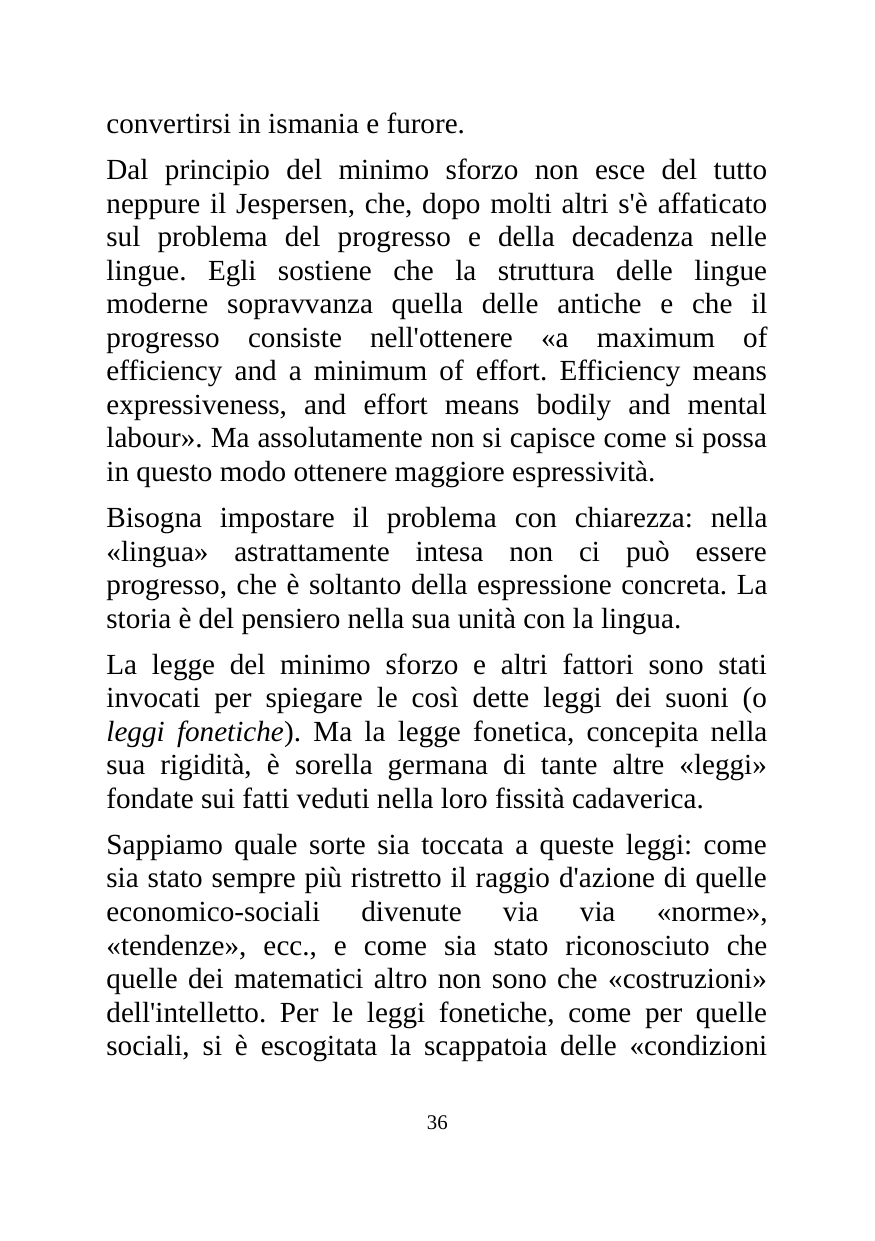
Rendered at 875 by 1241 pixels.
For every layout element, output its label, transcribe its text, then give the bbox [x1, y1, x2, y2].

text convertirsi in ismania e furore. [106, 106, 768, 140]
text Sappiamo quale sorte sia toccata a queste leggi: come sia stato sempre più ristretto il raggio d'azione di quelle economico-sociali divenute via via «norme», «tendenze», ecc., e come sia stato riconosciuto che quelle dei matematici altro non sono che «costruzioni» dell'intelletto. Per le leggi fonetiche, come per quelle sociali, si è escogitata la scappatoia delle «condizioni [106, 827, 768, 1062]
text Dal principio del minimo sforzo non esce del tutto neppure il Jespersen, che, dopo molti altri s'è affaticato sul problema del progresso e della decadenza nelle lingue. Egli sostiene che la struttura delle lingue moderne sopravvanza quella delle antiche e che il progresso consiste nell'ottenere «a maximum of efficiency and a minimum of effort. Efficiency means expressiveness, and effort means bodily and mental labour». Ma assolutamente non si capisce come si possa in questo modo ottenere maggiore espressività. [106, 152, 768, 488]
text La legge del minimo sforzo e altri fattori sono stati invocati per spiegare le così dette leggi dei suoni (o leggi fonetiche). Ma la legge fonetica, concepita nella sua rigidità, è sorella germana di tante altre «leggi» fondate sui fatti veduti nella loro fissità cadaverica. [106, 647, 768, 814]
text Bisogna impostare il problema con chiarezza: nella «lingua» astrattamente intesa non ci può essere progresso, che è soltanto della espressione concreta. La storia è del pensiero nella sua unità con la lingua. [106, 500, 768, 634]
